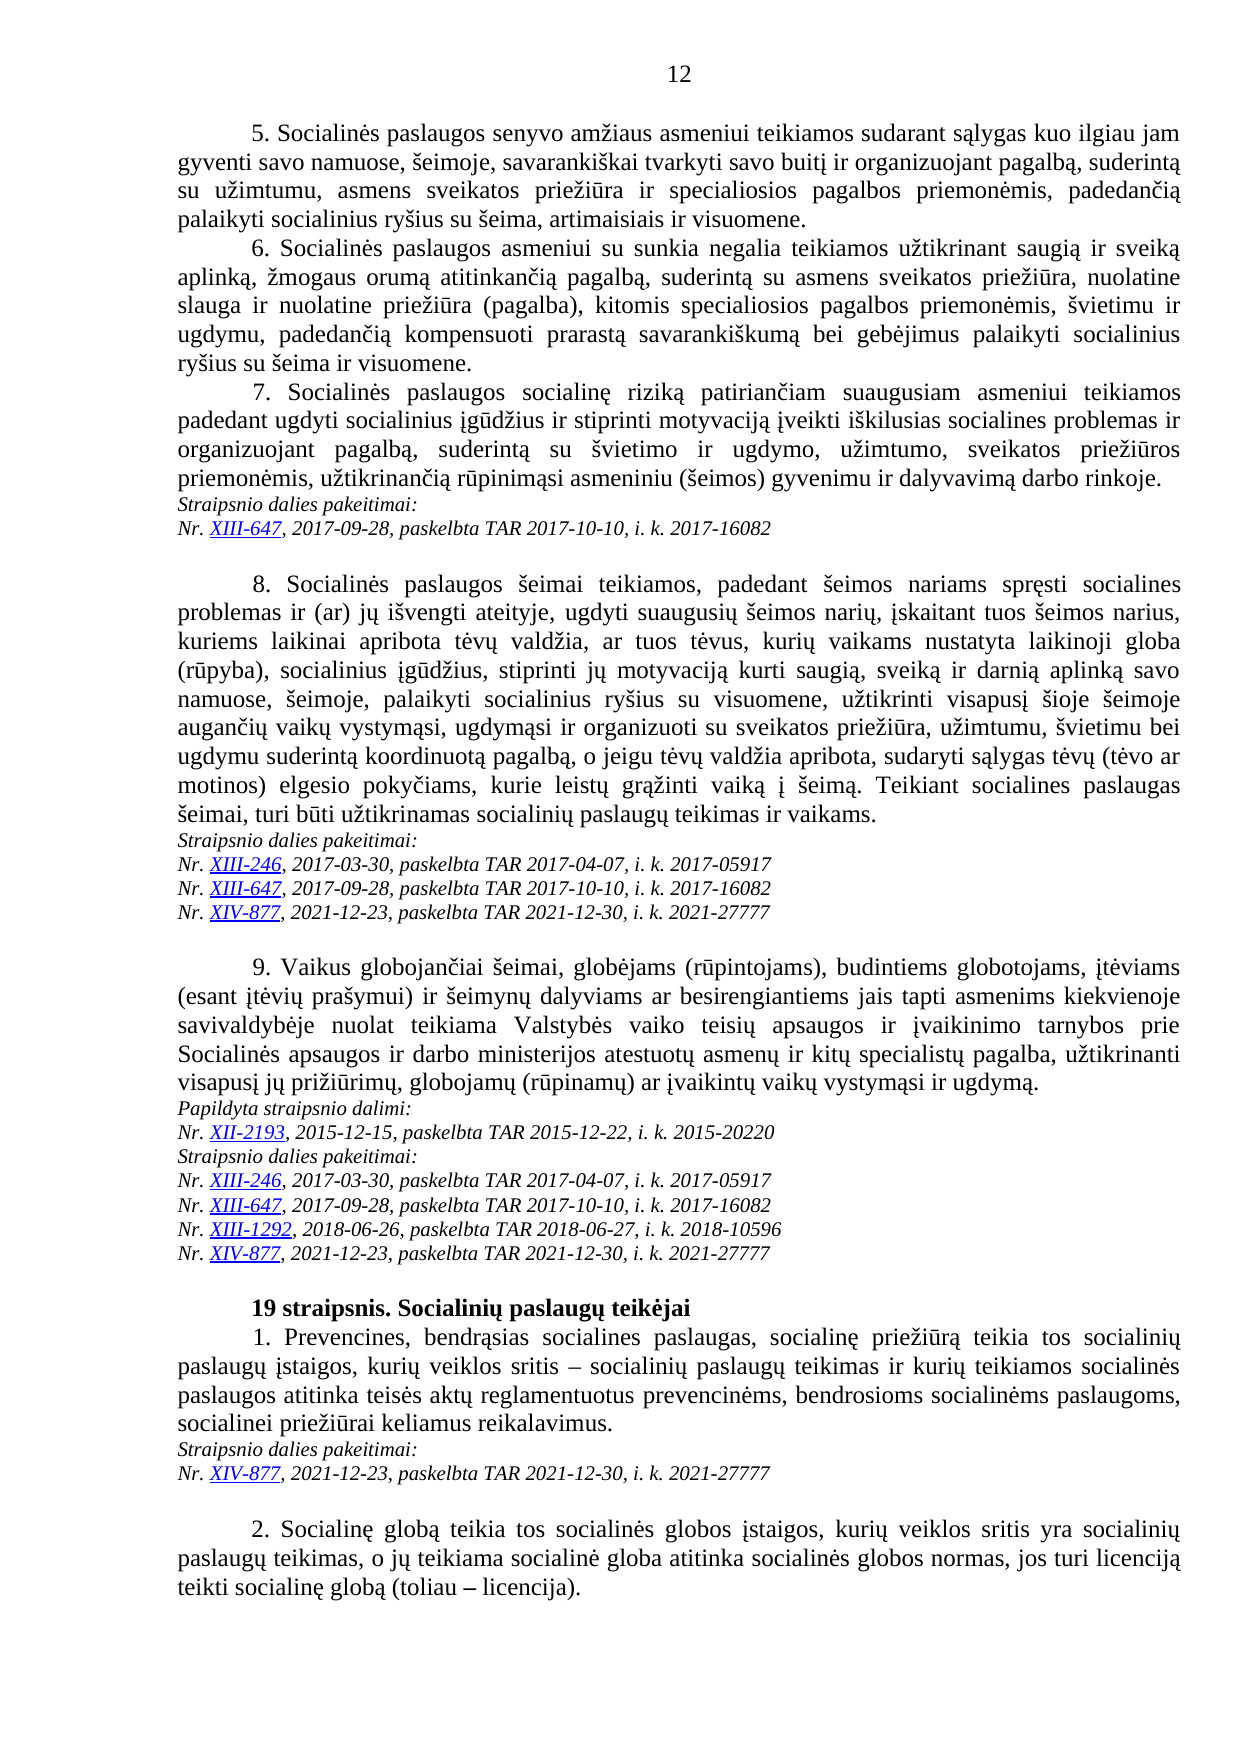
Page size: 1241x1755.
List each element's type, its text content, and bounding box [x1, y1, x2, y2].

text 5. Socialinės paslaugos senyvo amžiaus asmeniui teikiamos sudarant sąlygas kuo ilgiau jam gyventi savo namuose, šeimoje, savarankiškai tvarkyti savo buitį ir organizuojant pagalbą, suderintą su užimtumu, asmens sveikatos priežiūra ir specialiosios pagalbos priemonėmis, padedančią palaikyti socialinius ryšius su šeima, artimaisiais ir visuomene. [177, 118, 1181, 233]
text 8. Socialinės paslaugos šeimai teikiamos, padedant šeimos nariams spręsti socialines problemas ir (ar) jų išvengti ateityje, ugdyti suaugusių šeimos narių, įskaitant tuos šeimos narius, kuriems laikinai apribota tėvų valdžia, ar tuos tėvus, kurių vaikams nustatyta laikinoji globa (rūpyba), socialinius įgūdžius, stiprinti jų motyvaciją kurti saugią, sveiką ir darnią aplinką savo namuose, šeimoje, palaikyti socialinius ryšius su visuomene, užtikrinti visapusį šioje šeimoje augančių vaikų vystymąsi, ugdymąsi ir organizuoti su sveikatos priežiūra, užimtumu, švietimu bei ugdymu suderintą koordinuotą pagalbą, o jeigu tėvų valdžia apribota, sudaryti sąlygas tėvų (tėvo ar motinos) elgesio pokyčiams, kurie leistų grąžinti vaiką į šeimą. Teikiant socialines paslaugas šeimai, turi būti užtikrinamas socialinių paslaugų teikimas ir vaikams. [177, 569, 1181, 827]
text Nr. XIII-647, 2017-09-28, paskelbta TAR 2017-10-10, i. k. 2017-16082 [177, 876, 1181, 900]
text Nr. XII-2193, 2015-12-15, paskelbta TAR 2015-12-22, i. k. 2015-20220 [177, 1120, 1181, 1144]
text Straipsnio dalies pakeitimai: [177, 1437, 1181, 1461]
text Nr. XIII-246, 2017-03-30, paskelbta TAR 2017-04-07, i. k. 2017-05917 [177, 852, 1181, 876]
text 19 straipsnis. Socialinių paslaugų teikėjai [177, 1293, 1181, 1322]
text Nr. XIV-877, 2021-12-23, paskelbta TAR 2021-12-30, i. k. 2021-27777 [177, 900, 1181, 924]
text Nr. XIII-1292, 2018-06-26, paskelbta TAR 2018-06-27, i. k. 2018-10596 [177, 1217, 1181, 1241]
text 9. Vaikus globojančiai šeimai, globėjams (rūpintojams), budintiems globotojams, įtėviams (esant įtėvių prašymui) ir šeimynų dalyviams ar besirengiantiems jais tapti asmenims kiekvienoje savivaldybėje nuolat teikiama Valstybės vaiko teisių apsaugos ir įvaikinimo tarnybos prie Socialinės apsaugos ir darbo ministerijos atestuotų asmenų ir kitų specialistų pagalba, užtikrinanti visapusį jų prižiūrimų, globojamų (rūpinamų) ar įvaikintų vaikų vystymąsi ir ugdymą. [177, 952, 1181, 1096]
text 1. Prevencines, bendrąsias socialines paslaugas, socialinę priežiūrą teikia tos socialinių paslaugų įstaigos, kurių veiklos sritis – socialinių paslaugų teikimas ir kurių teikiamos socialinės paslaugos atitinka teisės aktų reglamentuotus prevencinėms, bendrosioms socialinėms paslaugoms, socialinei priežiūrai keliamus reikalavimus. [177, 1322, 1181, 1437]
text 2. Socialinę globą teikia tos socialinės globos įstaigos, kurių veiklos sritis yra socialinių paslaugų teikimas, o jų teikiama socialinė globa atitinka socialinės globos normas, jos turi licenciją teikti socialinę globą (toliau – licencija). [177, 1514, 1181, 1600]
text Straipsnio dalies pakeitimai: [177, 1144, 1181, 1168]
text Nr. XIV-877, 2021-12-23, paskelbta TAR 2021-12-30, i. k. 2021-27777 [177, 1461, 1181, 1485]
text Straipsnio dalies pakeitimai: [177, 827, 1181, 852]
text Nr. XIII-647, 2017-09-28, paskelbta TAR 2017-10-10, i. k. 2017-16082 [177, 516, 1181, 540]
text 6. Socialinės paslaugos asmeniui su sunkia negalia teikiamos užtikrinant saugią ir sveiką aplinką, žmogaus orumą atitinkančią pagalbą, suderintą su asmens sveikatos priežiūra, nuolatine slauga ir nuolatine priežiūra (pagalba), kitomis specialiosios pagalbos priemonėmis, švietimu ir ugdymu, padedančią kompensuoti prarastą savarankiškumą bei gebėjimus palaikyti socialinius ryšius su šeima ir visuomene. [177, 233, 1181, 377]
text Nr. XIII-647, 2017-09-28, paskelbta TAR 2017-10-10, i. k. 2017-16082 [177, 1192, 1181, 1217]
text Straipsnio dalies pakeitimai: [177, 492, 1181, 516]
text Nr. XIV-877, 2021-12-23, paskelbta TAR 2021-12-30, i. k. 2021-27777 [177, 1241, 1181, 1265]
text Papildyta straipsnio dalimi: [177, 1096, 1181, 1120]
text Nr. XIII-246, 2017-03-30, paskelbta TAR 2017-04-07, i. k. 2017-05917 [177, 1168, 1181, 1192]
text 7. Socialinės paslaugos socialinę riziką patiriančiam suaugusiam asmeniui teikiamos padedant ugdyti socialinius įgūdžius ir stiprinti motyvaciją įveikti iškilusias socialines problemas ir organizuojant pagalbą, suderintą su švietimo ir ugdymo, užimtumo, sveikatos priežiūros priemonėmis, užtikrinančią rūpinimąsi asmeniniu (šeimos) gyvenimu ir dalyvavimą darbo rinkoje. [177, 377, 1181, 492]
